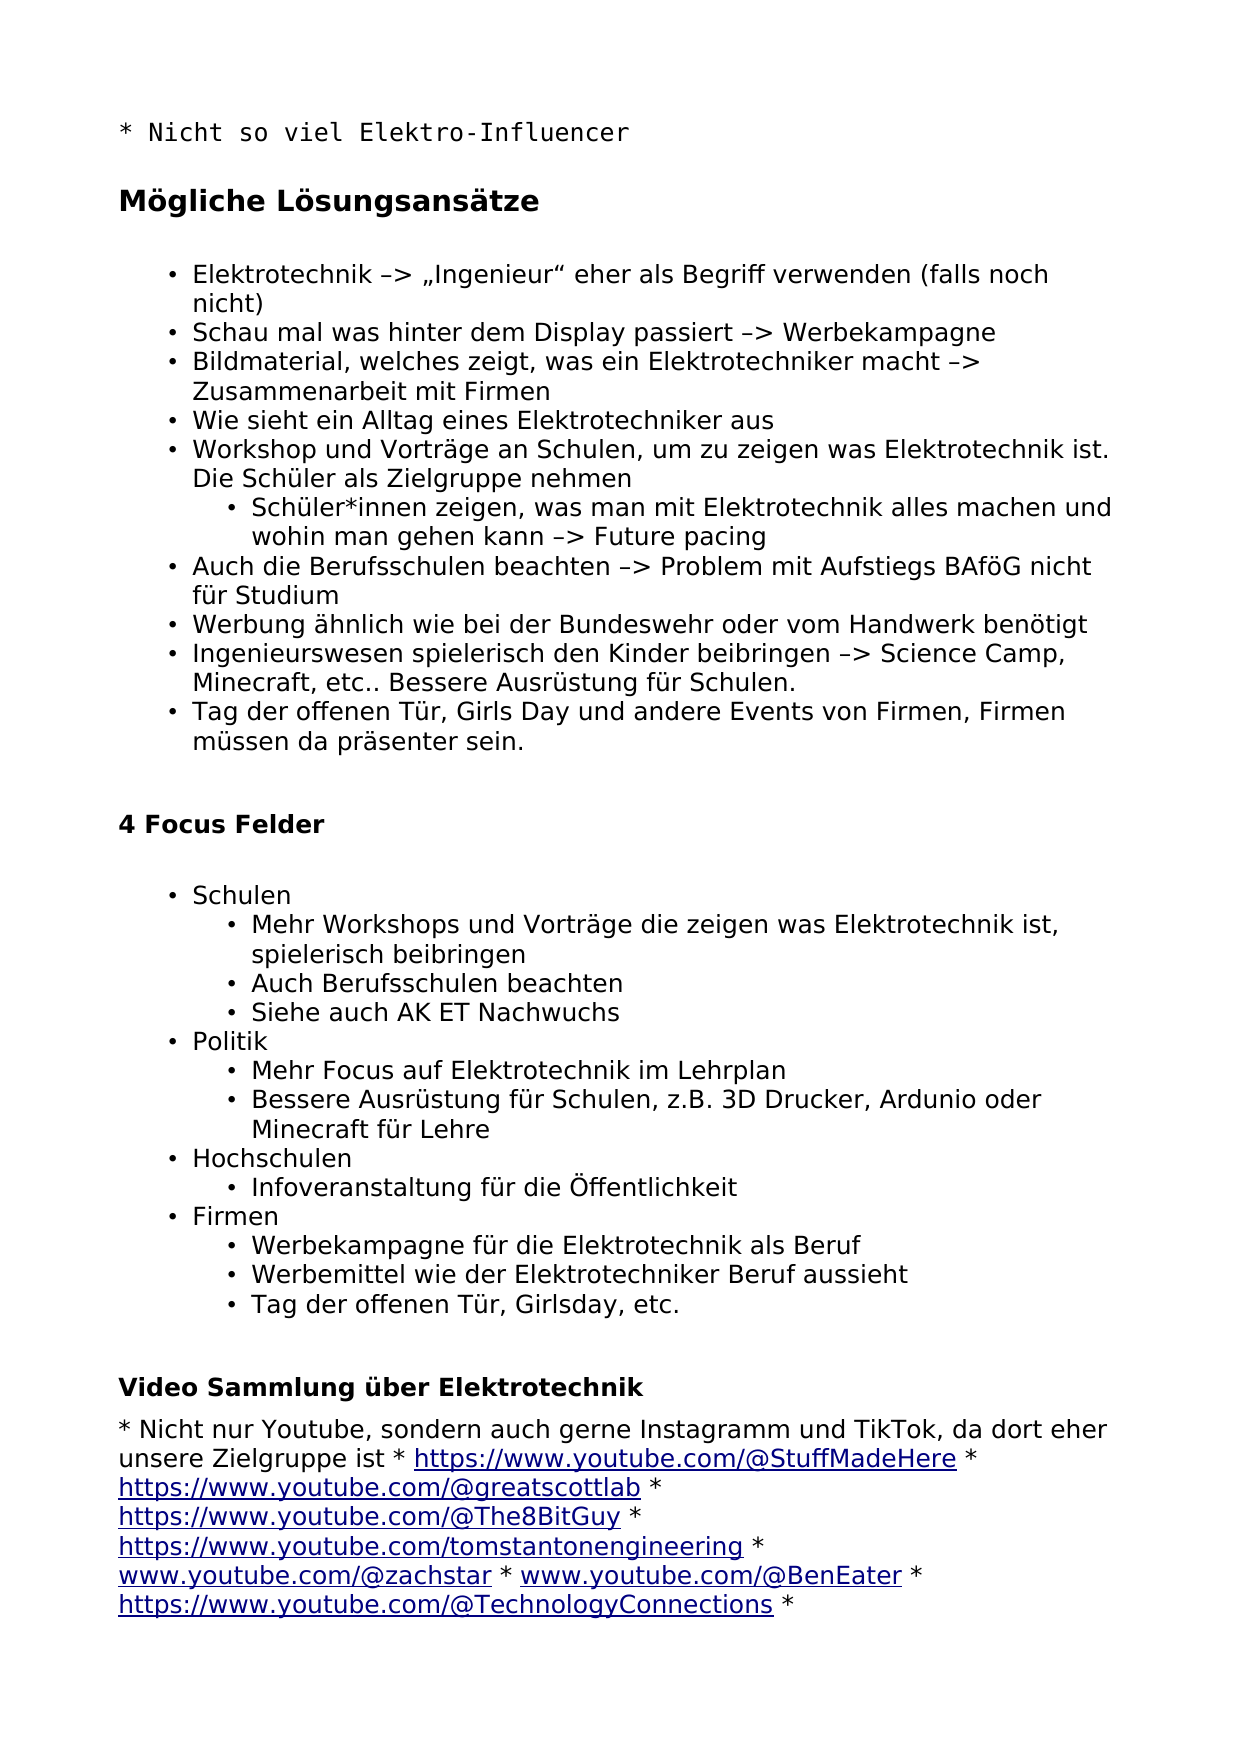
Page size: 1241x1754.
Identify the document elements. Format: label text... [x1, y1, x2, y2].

subtitle 4 Focus Felder [118, 810, 1122, 839]
list Werbekampagne für die Elektrotechnik als Beruf [236, 1231, 1122, 1261]
list Tag der offenen Tür, Girlsday, etc. [236, 1290, 1122, 1319]
subtitle Video Sammlung über Elektrotechnik [118, 1373, 1122, 1403]
list Workshop und Vorträge an Schulen, um zu zeigen was Elektrotechnik ist. Die Schüler als Zielgruppe nehmen [177, 435, 1122, 493]
list Wie sieht ein Alltag eines Elektrotechniker aus [177, 406, 1122, 435]
list Werbung ähnlich wie bei der Bundeswehr oder vom Handwerk benötigt [177, 610, 1122, 639]
list Mehr Workshops und Vorträge die zeigen was Elektrotechnik ist, spielerisch beibringen [236, 911, 1122, 969]
list Schulen [177, 881, 1122, 911]
text * Nicht nur Youtube, sondern auch gerne Instagramm und TikTok, da dort eher unsere Zielgruppe ist * https://www.youtube.com/@StuffMadeHere * https://www.youtube.com/@greatscottlab * https://www.youtube.com/@The8BitGuy * https://www.youtube.com/tomstantonengineering * www.youtube.com/@zachstar * www.youtube.com/@BenEater * https://www.youtube.com/@TechnologyConnections * [118, 1415, 1122, 1619]
list Elektrotechnik –> „Ingenieur“ eher als Begriff verwenden (falls noch nicht) [177, 260, 1122, 318]
text * Nicht so viel Elektro-Influencer [118, 118, 1122, 147]
list Infoveranstaltung für die Öffentlichkeit [236, 1173, 1122, 1202]
list Firmen [177, 1202, 1122, 1231]
list Mehr Focus auf Elektrotechnik im Lehrplan [236, 1056, 1122, 1086]
list Hochschulen [177, 1144, 1122, 1173]
list Werbemittel wie der Elektrotechniker Beruf aussieht [236, 1261, 1122, 1290]
list Auch die Berufsschulen beachten –> Problem mit Aufstiegs BAföG nicht für Studium [177, 552, 1122, 610]
list Schüler*innen zeigen, was man mit Elektrotechnik alles machen und wohin man gehen kann –> Future pacing [236, 493, 1122, 552]
list Schau mal was hinter dem Display passiert –> Werbekampagne [177, 318, 1122, 347]
list Auch Berufsschulen beachten [236, 969, 1122, 998]
list Politik [177, 1027, 1122, 1056]
list Siehe auch AK ET Nachwuchs [236, 998, 1122, 1027]
list Bildmaterial, welches zeigt, was ein Elektrotechniker macht –> Zusammenarbeit mit Firmen [177, 347, 1122, 406]
subtitle Mögliche Lösungsansätze [118, 184, 1122, 218]
list Ingenieurswesen spielerisch den Kinder beibringen –> Science Camp, Minecraft, etc.. Bessere Ausrüstung für Schulen. [177, 639, 1122, 697]
list Tag der offenen Tür, Girls Day und andere Events von Firmen, Firmen müssen da präsenter sein. [177, 697, 1122, 756]
list Bessere Ausrüstung für Schulen, z.B. 3D Drucker, Ardunio oder Minecraft für Lehre [236, 1086, 1122, 1144]
